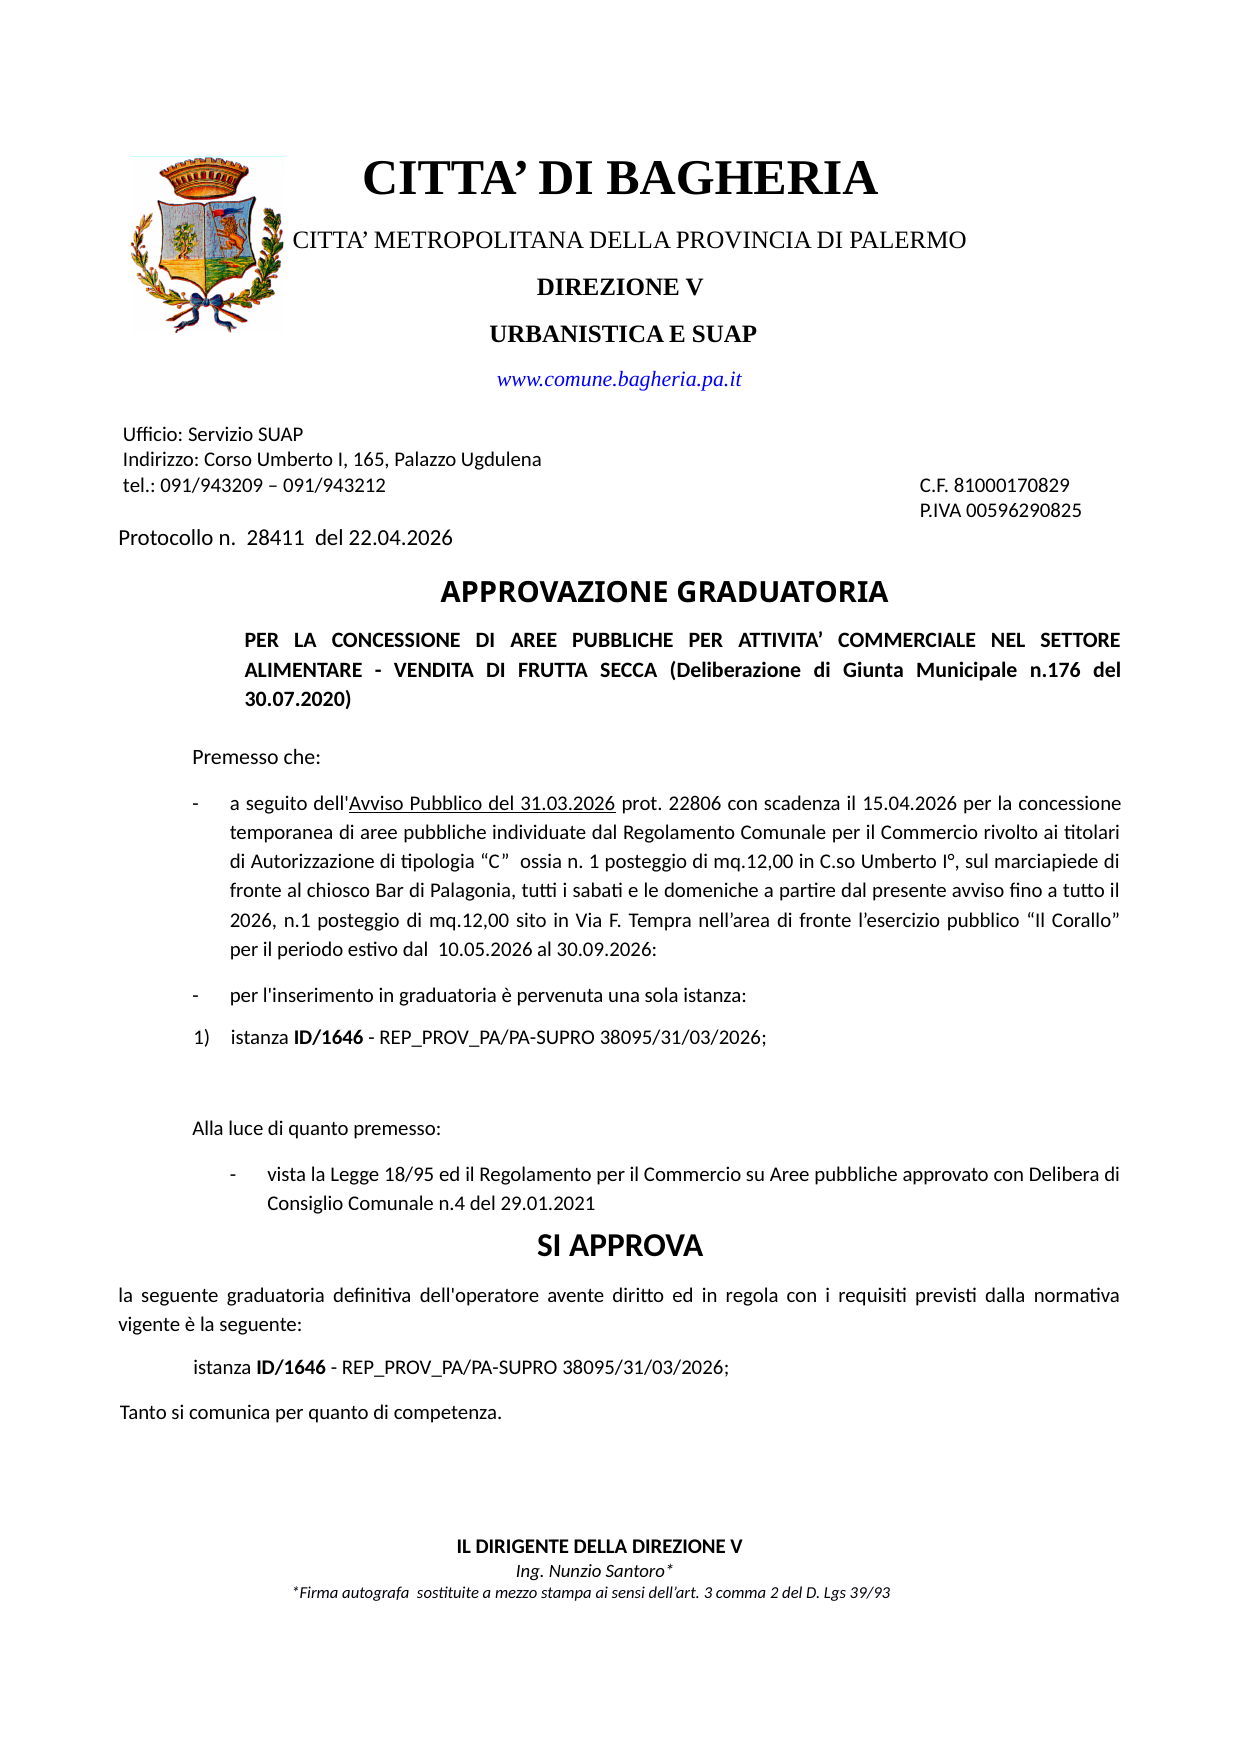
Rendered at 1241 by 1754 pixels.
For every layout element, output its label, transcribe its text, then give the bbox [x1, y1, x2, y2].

text Indirizzo: Corso Umberto I, 165, Palazzo Ugdulena [118, 446, 1122, 472]
list istanza ID/1646 - REP_PROV_PA/PA-SUPRO 38095/31/03/2026; [193, 1024, 1122, 1050]
text CITTA’ DI BAGHERIA [118, 148, 1122, 205]
text APPROVAZIONE GRADUATORIA [207, 579, 1122, 608]
text IL DIRIGENTE DELLA DIREZIONE V [118, 1534, 1048, 1559]
text Ufficio: Servizio SUAP [118, 421, 1122, 446]
text P.IVA 00596290825 [118, 497, 1122, 523]
text Premesso che: [119, 741, 1122, 770]
text la seguente graduatoria definitiva dell'operatore avente diritto ed in regola con i requisiti previsti dalla normativa vigente è la seguente: [118, 1279, 1122, 1337]
text Tanto si comunica per quanto di competenza. [119, 1396, 1122, 1425]
text PER LA CONCESSIONE DI AREE PUBBLICHE PER ATTIVITA’ COMMERCIALE NEL SETTORE ALIMENTARE - VENDITA DI FRUTTA SECCA (Deliberazione di Giunta Municipale n.176 del 30.07.2020) [244, 624, 1122, 712]
list istanza ID/1646 - REP_PROV_PA/PA-SUPRO 38095/31/03/2026; [156, 1354, 1122, 1379]
text www.comune.bagheria.pa.it [118, 366, 1122, 392]
list a seguito dell'Avviso Pubblico del 31.03.2026 prot. 22806 con scadenza il 15.04.2026 per la concessione temporanea di aree pubbliche individuate dal Regolamento Comunale per il Commercio rivolto ai titolari di Autorizzazione di tipologia “C” ossia n. 1 posteggio di mq.12,00 in C.so Umberto I°, sul marciapiede di fronte al chiosco Bar di Palagonia, tutti i sabati e le domeniche a partire dal presente avviso fino a tutto il 2026, n.1 posteggio di mq.12,00 sito in Via F. Tempra nell’area di fronte l’esercizio pubblico “Il Corallo” per il periodo estivo dal 10.05.2026 al 30.09.2026: [192, 787, 1122, 962]
text SI APPROVA [118, 1233, 1122, 1262]
text CITTA’ METROPOLITANA DELLA PROVINCIA DI PALERMO [284, 225, 1122, 254]
text Protocollo n. 28411 del 22.04.2026 [118, 523, 1122, 551]
list per l'inserimento in graduatoria è pervenuta una sola istanza: [192, 979, 1122, 1008]
text [118, 272, 130, 301]
text *Firma autografa sostituite a mezzo stampa ai sensi dell’art. 3 comma 2 del D. Lgs 39/93 [118, 1582, 1048, 1603]
list vista la Legge 18/95 ed il Regolamento per il Commercio su Aree pubbliche approvato con Delibera di Consiglio Comunale n.4 del 29.01.2021 [229, 1158, 1122, 1217]
text Ing. Nunzio Santoro* [118, 1559, 1048, 1582]
text DIREZIONE V [284, 272, 1122, 301]
text URBANISTICA E SUAP [118, 319, 1122, 348]
text Alla luce di quanto premesso: [192, 1112, 1122, 1142]
text tel.: 091/943209 – 091/943212 C.F. 81000170829 [118, 472, 1122, 497]
